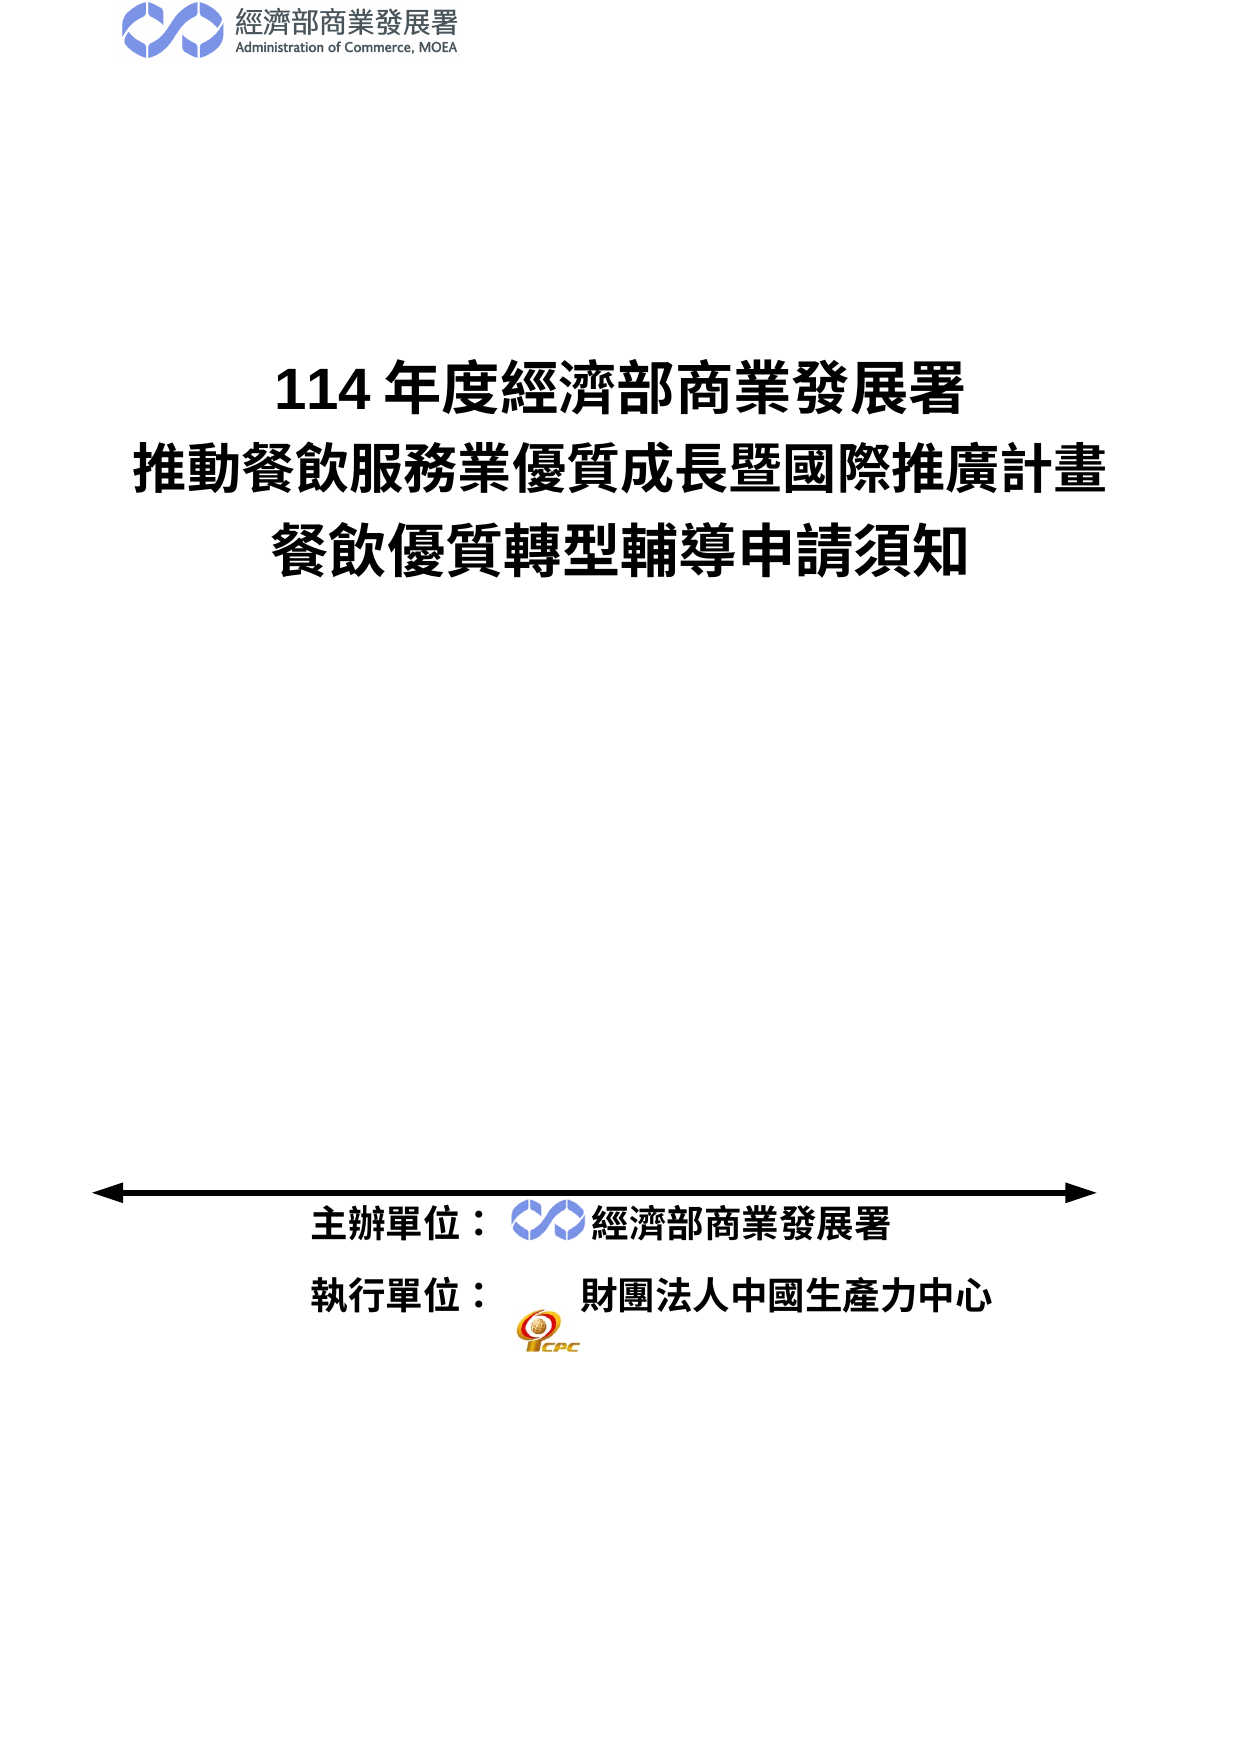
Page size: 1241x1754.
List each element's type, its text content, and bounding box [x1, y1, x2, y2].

text 推動餐飲服務業優質成長暨國際推廣計畫 [118, 426, 1122, 504]
text 114年度經濟部商業發展署 [118, 341, 1122, 426]
text 執行單位： 財團法人中國生產力中心 [310, 1266, 1122, 1351]
text 餐飲優質轉型輔導申請須知 [118, 504, 1122, 589]
text 主辦單位： 經濟部商業發展署 [310, 1194, 1122, 1248]
